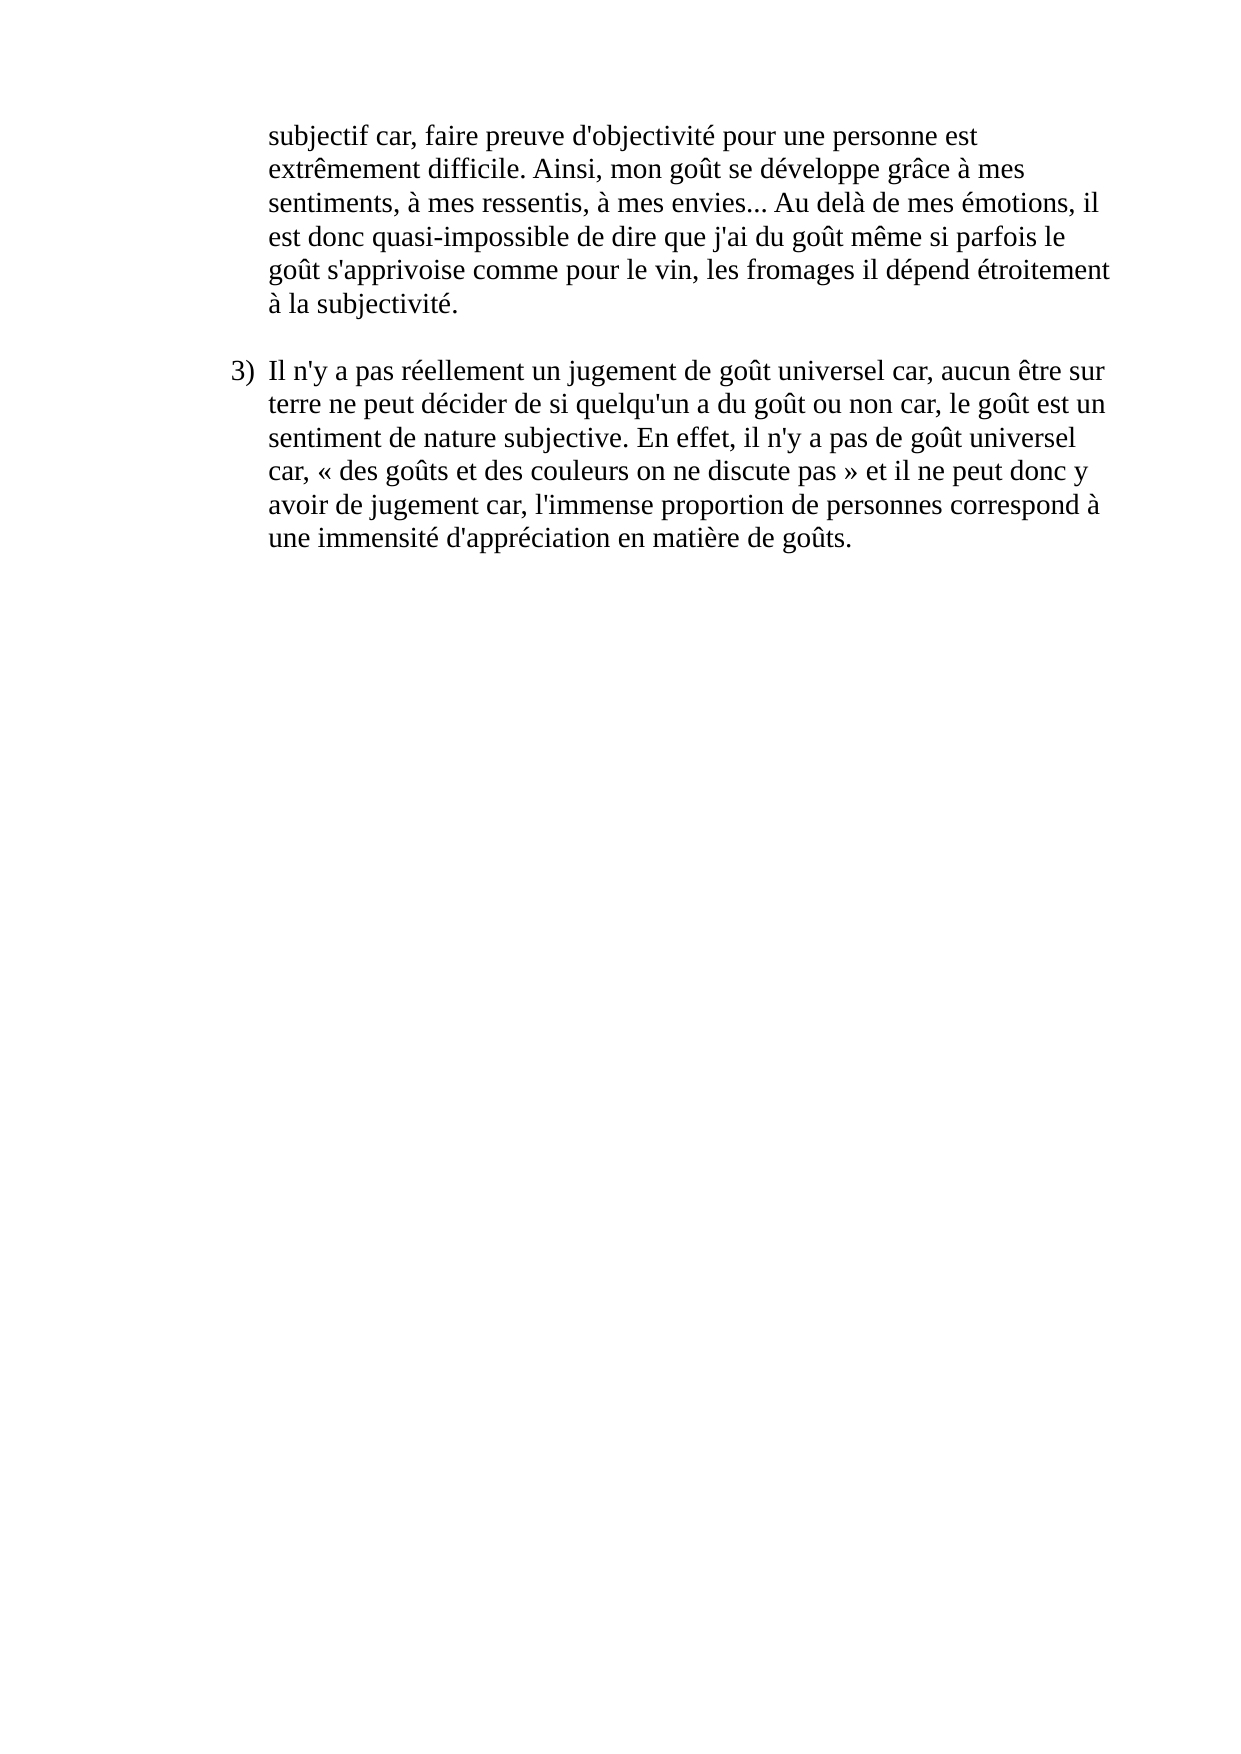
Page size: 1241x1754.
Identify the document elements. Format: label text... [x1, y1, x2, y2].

list subjectif car, faire preuve d'objectivité pour une personne est extrêmement difficile. Ainsi, mon goût se développe grâce à mes sentiments, à mes ressentis, à mes envies... Au delà de mes émotions, il est donc quasi-impossible de dire que j'ai du goût même si parfois le goût s'apprivoise comme pour le vin, les fromages il dépend étroitement à la subjectivité. [231, 118, 1122, 319]
list Il n'y a pas réellement un jugement de goût universel car, aucun être sur terre ne peut décider de si quelqu'un a du goût ou non car, le goût est un sentiment de nature subjective. En effet, il n'y a pas de goût universel car, « des goûts et des couleurs on ne discute pas » et il ne peut donc y avoir de jugement car, l'immense proportion de personnes correspond à une immensité d'appréciation en matière de goûts. [231, 353, 1122, 554]
